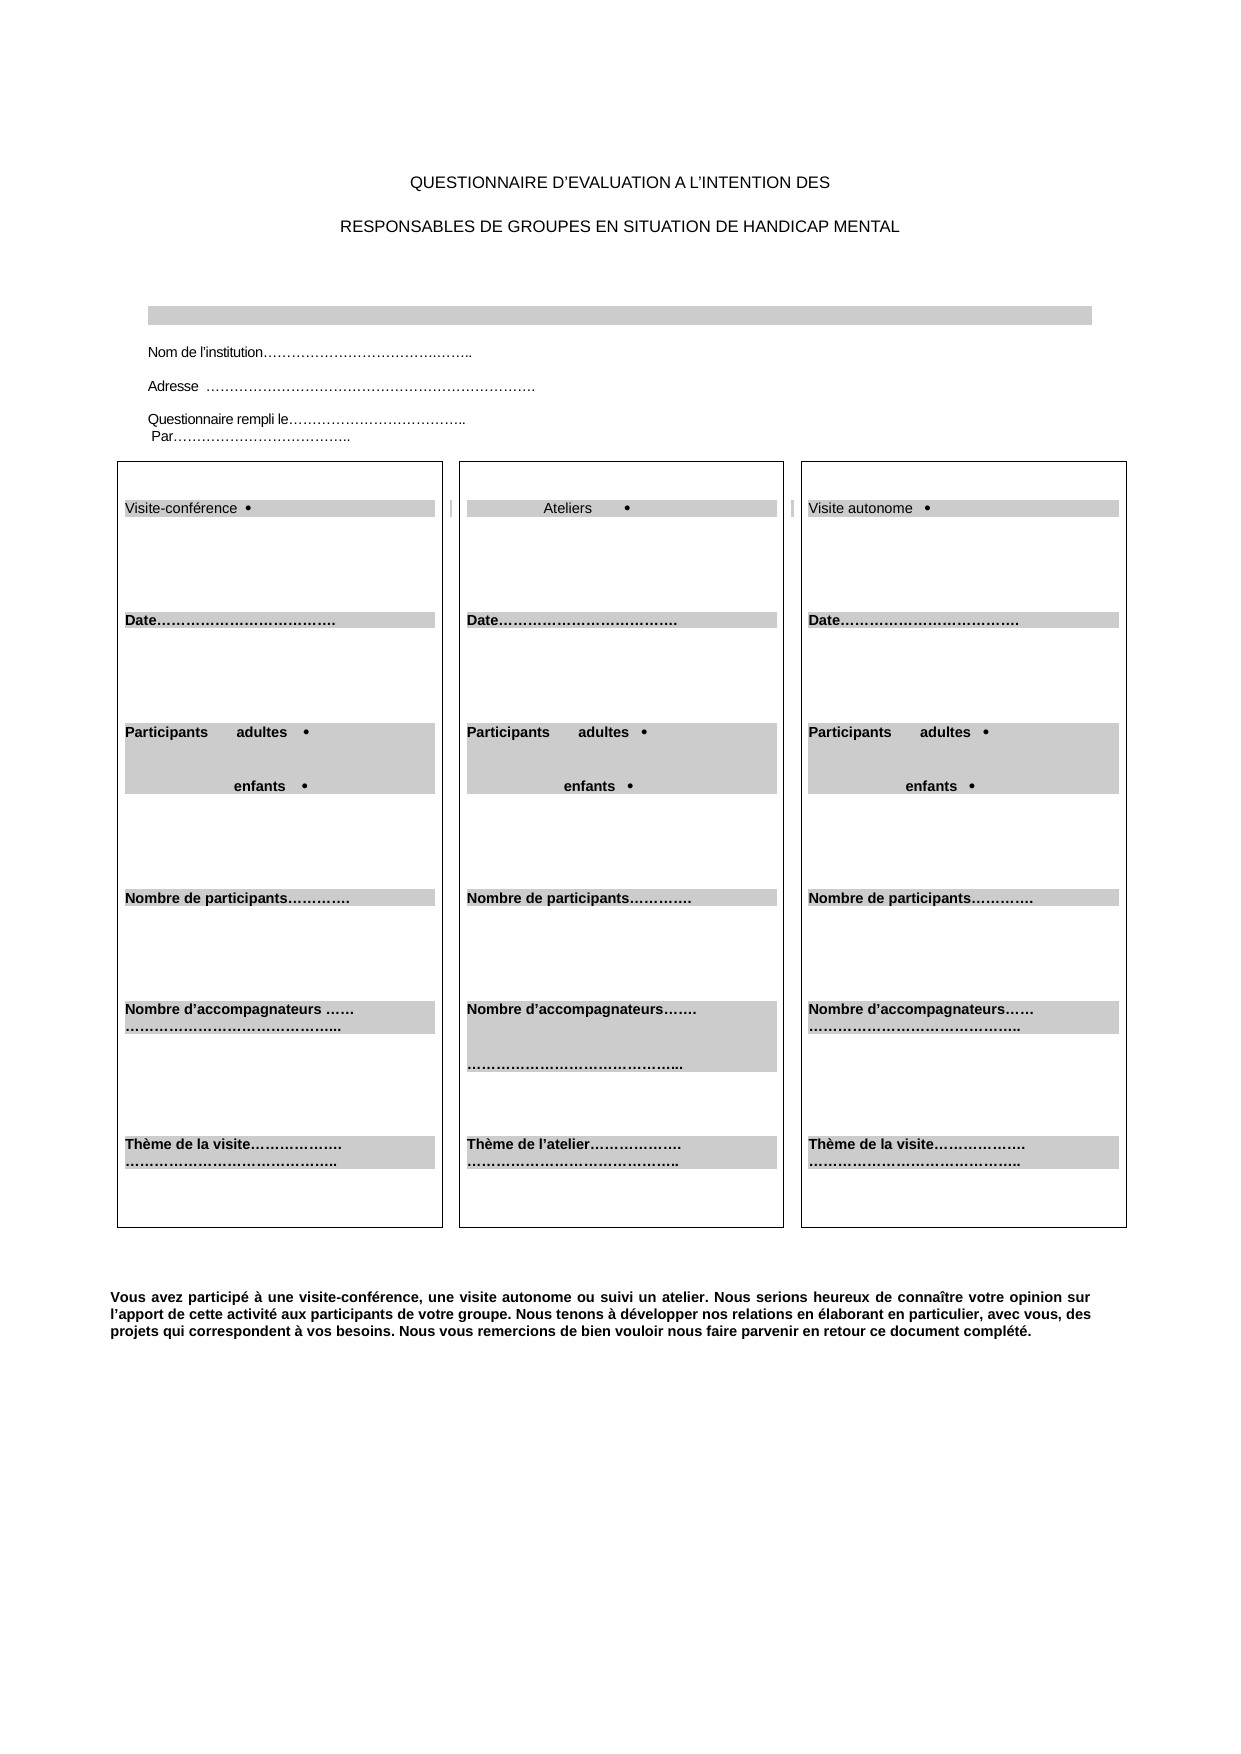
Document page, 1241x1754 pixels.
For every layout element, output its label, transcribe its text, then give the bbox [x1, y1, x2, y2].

table_cell Date………………………………. [802, 574, 1126, 686]
subtitle RESPONSABLES DE GROUPES EN SITUATION DE HANDICAP MENTAL [148, 217, 1092, 236]
text Nom de l’institution……………………………….…….. [148, 344, 1092, 361]
table_cell Participants adultes  enfants  [118, 686, 442, 852]
table_header [443, 461, 459, 1227]
table_cell Nombre d’accompagnateurs……. ……………………………………... [460, 964, 783, 1098]
table_header Visite-conférence  [118, 462, 442, 574]
text Par……………………………….. [148, 428, 1092, 444]
text Questionnaire rempli le……………………………….. [148, 411, 1092, 428]
table_cell Nombre de participants…………. [460, 852, 783, 963]
table_header [784, 461, 801, 1227]
table_cell Participants adultes  enfants  [460, 686, 783, 852]
subtitle Vous avez participé à une visite-conférence, une visite autonome ou suivi un atelier. Nous serions heureux de connaître votre opinion sur l’apport de cette activité aux participants de votre groupe. Nous tenons à développer nos relations en élaborant en particulier, avec vous, des projets qui correspondent à vos besoins. Nous vous remercions de bien vouloir nous faire parvenir en retour ce document complété. [110, 1289, 1092, 1339]
table_cell Participants adultes  enfants  [802, 686, 1126, 852]
table_cell Nombre de participants…………. [802, 852, 1126, 963]
table_cell Thème de l’atelier………………. …………………………………….. [460, 1098, 783, 1227]
table_cell Thème de la visite………………. …………………………………….. [118, 1098, 442, 1227]
text Adresse ……………………………………………………………. [148, 377, 1092, 394]
table_cell Date………………………………. [118, 574, 442, 686]
table_cell Date………………………………. [460, 574, 783, 686]
table_cell Nombre de participants…………. [118, 852, 442, 963]
table_header Ateliers  [460, 462, 783, 574]
subtitle QUESTIONNAIRE D’EVALUATION A L’INTENTION DES [148, 173, 1092, 192]
table_cell Nombre d’accompagnateurs …… ……………………………………... [118, 964, 442, 1098]
table_cell Nombre d’accompagnateurs…… …………………………………….. [802, 964, 1126, 1098]
table_header Visite autonome  [802, 462, 1126, 574]
table_cell Thème de la visite………………. …………………………………….. [802, 1098, 1126, 1227]
